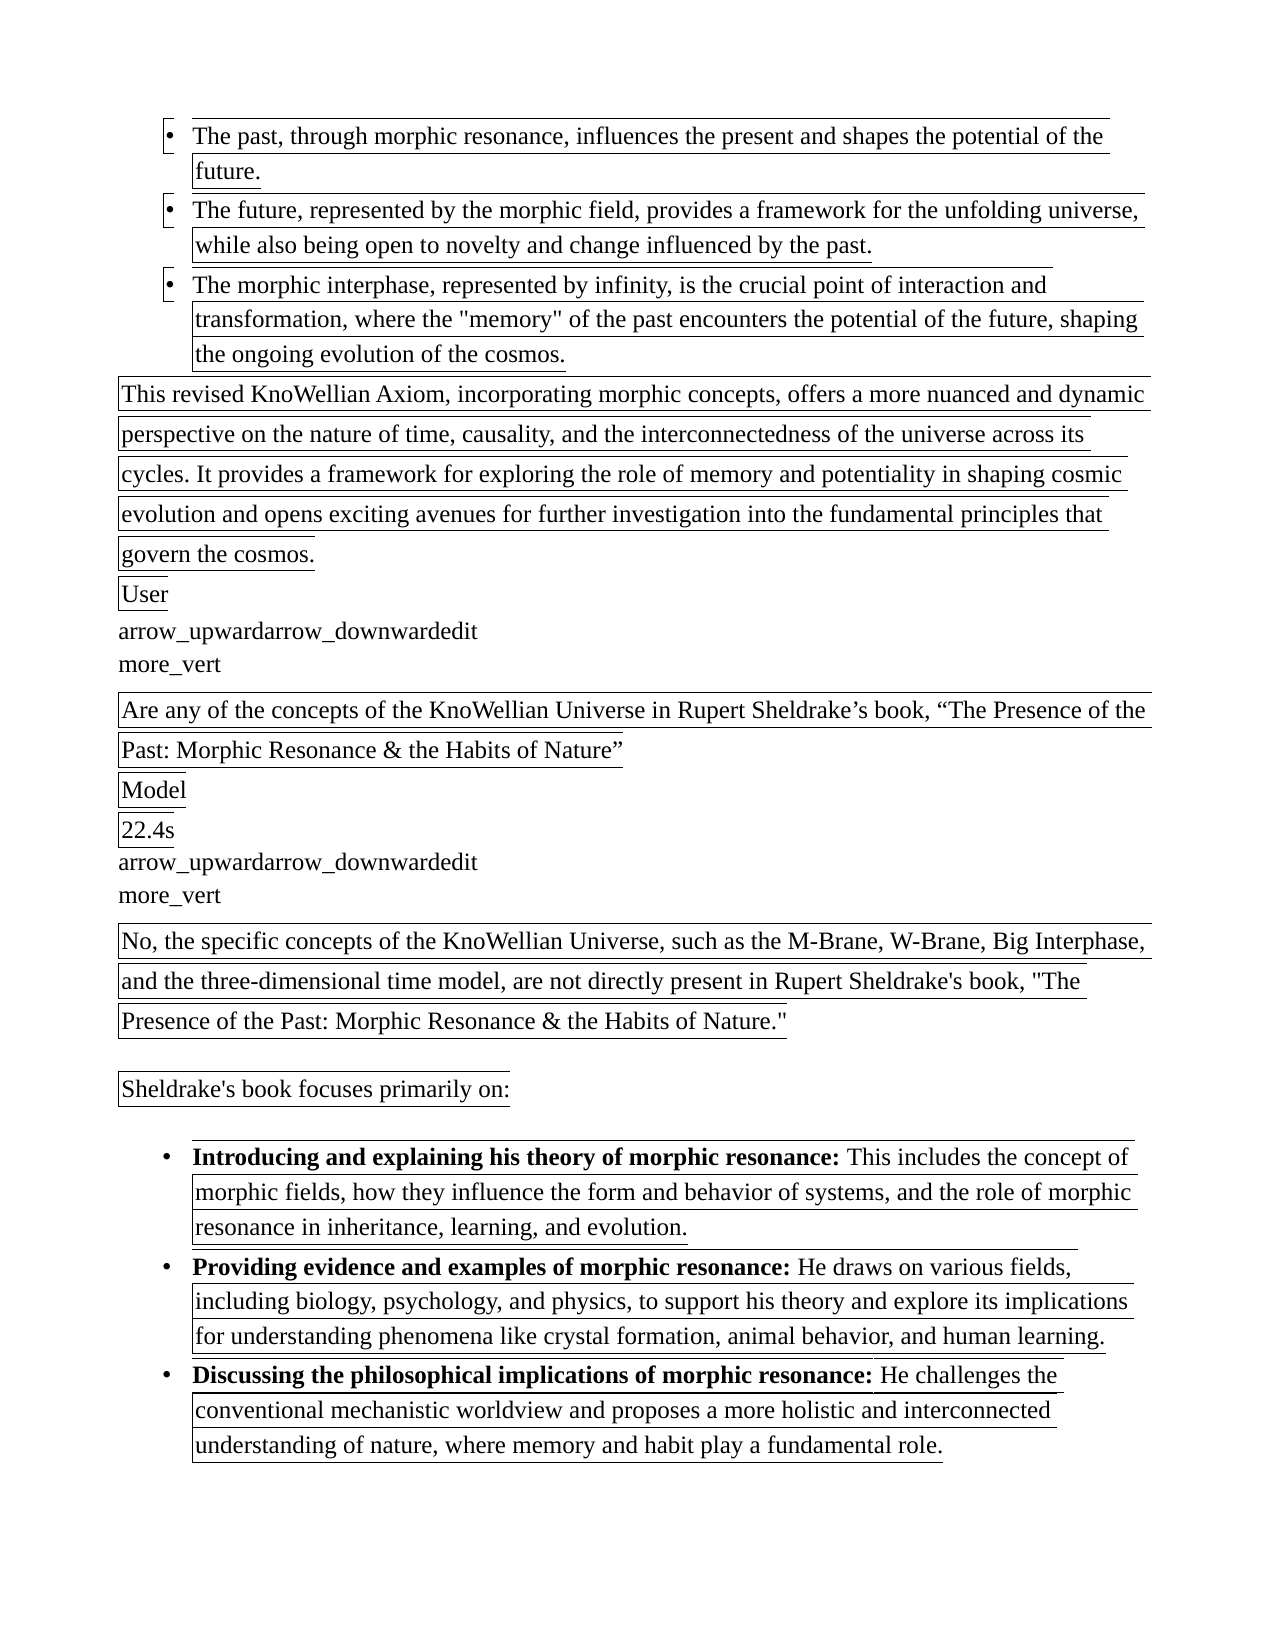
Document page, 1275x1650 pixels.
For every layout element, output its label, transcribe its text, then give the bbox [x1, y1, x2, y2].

text No, the specific concepts of the KnoWellian Universe, such as the M-Brane, W-Brane, Big Interphase, and the three-dimensional time model, are not directly present in Rupert Sheldrake's book, "The Presence of the Past: Morphic Resonance & the Habits of Nature." [118, 923, 1157, 1038]
list The past, through morphic resonance, influences the present and shapes the potential of the future. [162, 118, 1157, 188]
text more_vert [118, 880, 1157, 909]
list The morphic interphase, represented by infinity, is the crucial point of interaction and transformation, where the "memory" of the past encounters the potential of the future, shaping the ongoing evolution of the cosmos. [162, 267, 1157, 371]
text Model [119, 772, 1157, 807]
text This revised KnoWellian Axiom, incorporating morphic concepts, offers a more nuanced and dynamic perspective on the nature of time, causality, and the interconnectedness of the universe across its cycles. It provides a framework for exploring the role of memory and potentiality in shaping cosmic evolution and opens exciting avenues for further investigation into the fundamental principles that govern the cosmos. [118, 376, 1157, 571]
list The future, represented by the morphic field, provides a framework for the unfolding universe, while also being open to novelty and change influenced by the past. [162, 192, 1157, 262]
text more_vert [118, 649, 1157, 677]
text arrow_upwardarrow_downwardedit [118, 847, 1157, 876]
text arrow_upwardarrow_downwardedit [118, 616, 1157, 644]
list Providing evidence and examples of morphic resonance: He draws on various fields, including biology, psychology, and physics, to support his theory and explore its implications for understanding phenomena like crystal formation, animal behavior, and human learning. [162, 1248, 1157, 1353]
list Discussing the philosophical implications of morphic resonance: He challenges the conventional mechanistic worldview and proposes a more holistic and interconnected understanding of nature, where memory and habit play a fundamental role. [162, 1358, 1157, 1462]
text 22.4s [119, 812, 1157, 847]
text Sheldrake's book focuses primarily on: [119, 1071, 1157, 1106]
text Are any of the concepts of the KnoWellian Universe in Rupert Sheldrake’s book, “The Presence of the Past: Morphic Resonance & the Habits of Nature” [118, 692, 1157, 767]
text User [119, 576, 1157, 611]
list Introducing and explaining his theory of morphic resonance: This includes the concept of morphic fields, how they influence the form and behavior of systems, and the role of morphic resonance in inheritance, learning, and evolution. [162, 1139, 1157, 1244]
